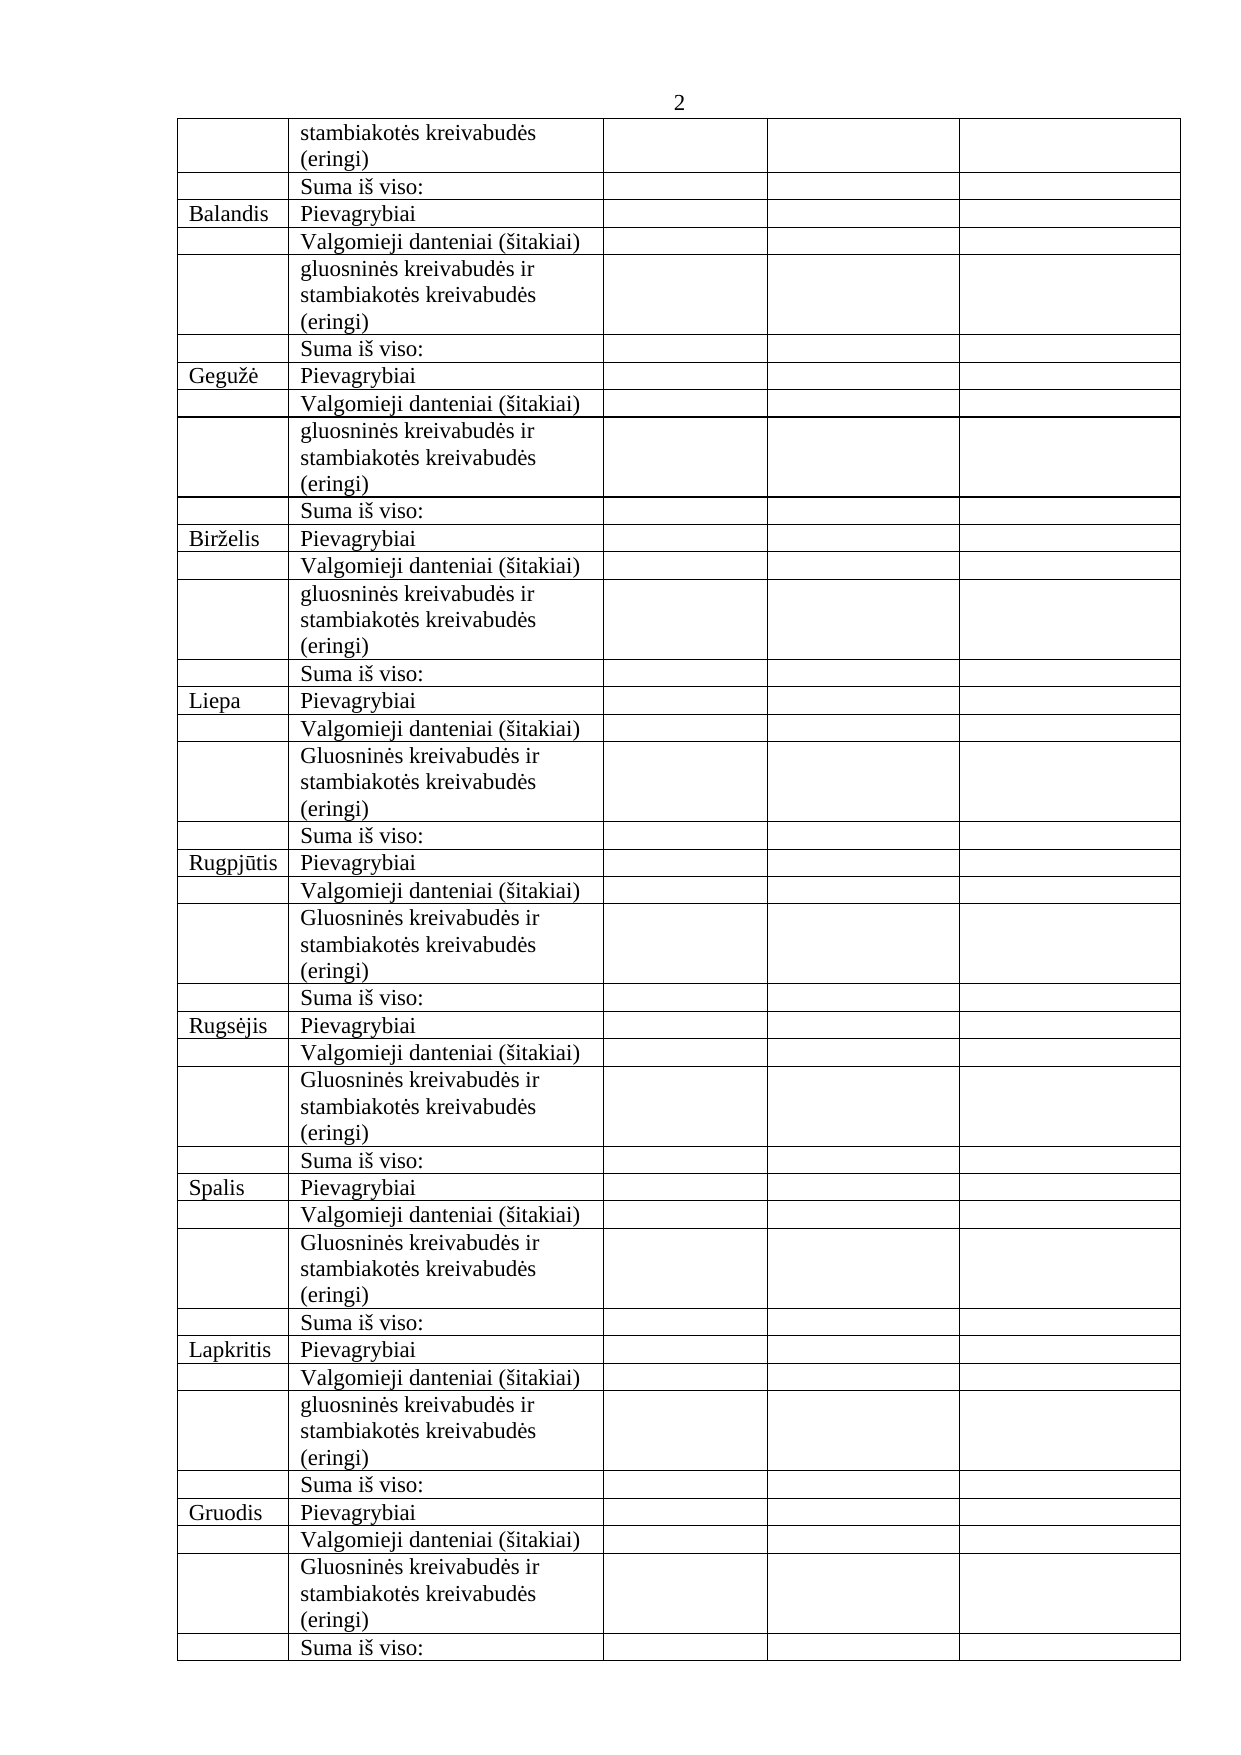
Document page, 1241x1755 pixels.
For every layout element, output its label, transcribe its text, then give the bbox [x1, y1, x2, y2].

table_cell [604, 984, 767, 1011]
table_cell [960, 1471, 1180, 1498]
table_cell Suma iš viso: [289, 1309, 603, 1335]
table_cell [604, 363, 767, 389]
table_cell [960, 525, 1180, 551]
table_cell Rugpjūtis [178, 850, 288, 876]
table_cell [604, 742, 767, 821]
table_cell [768, 822, 959, 848]
table_cell Gluosninės kreivabudės ir stambiakotės kreivabudės (eringi) [289, 1554, 603, 1632]
table_cell Valgomieji danteniai (šitakiai) [289, 1364, 603, 1390]
table_cell [768, 1554, 959, 1632]
table_cell [178, 822, 288, 848]
table_cell gluosninės kreivabudės ir stambiakotės kreivabudės (eringi) [289, 580, 603, 659]
table_cell [604, 335, 767, 362]
table_cell [960, 822, 1180, 848]
table_cell Pievagrybiai [289, 687, 603, 713]
table_cell [768, 1471, 959, 1498]
table_cell [178, 498, 288, 524]
table_cell [960, 498, 1180, 524]
table_cell Suma iš viso: [289, 822, 603, 848]
table_cell [768, 228, 959, 254]
table_cell [604, 1147, 767, 1173]
table_cell [960, 173, 1180, 199]
table_cell Pievagrybiai [289, 1336, 603, 1363]
table_cell [960, 1067, 1180, 1146]
table_cell [960, 660, 1180, 686]
table_cell Suma iš viso: [289, 1634, 603, 1660]
table_cell [960, 200, 1180, 227]
table_cell [768, 1039, 959, 1066]
table_cell [604, 1012, 767, 1038]
table_cell Valgomieji danteniai (šitakiai) [289, 1201, 603, 1228]
table_cell [768, 255, 959, 334]
table_cell Gluosninės kreivabudės ir stambiakotės kreivabudės (eringi) [289, 904, 603, 983]
table_cell [178, 1067, 288, 1146]
table_cell [768, 1229, 959, 1308]
table_cell [178, 119, 288, 172]
table_cell [768, 552, 959, 579]
table_cell [604, 850, 767, 876]
table_cell [604, 418, 767, 496]
table_cell [960, 1554, 1180, 1632]
table_cell Valgomieji danteniai (šitakiai) [289, 715, 603, 741]
table_cell [960, 390, 1180, 416]
table_cell gluosninės kreivabudės ir stambiakotės kreivabudės (eringi) [289, 1391, 603, 1470]
table_cell [178, 1471, 288, 1498]
table_cell [960, 1309, 1180, 1335]
table_cell Gluosninės kreivabudės ir stambiakotės kreivabudės (eringi) [289, 742, 603, 821]
table_cell [768, 1201, 959, 1228]
table_cell [604, 904, 767, 983]
table_cell [178, 1554, 288, 1632]
table_cell [604, 119, 767, 172]
table_cell stambiakotės kreivabudės (eringi) [289, 119, 603, 172]
table_cell [960, 1634, 1180, 1660]
table_cell [960, 255, 1180, 334]
table_cell Birželis [178, 525, 288, 551]
table_cell Suma iš viso: [289, 1147, 603, 1173]
table_cell gluosninės kreivabudės ir stambiakotės kreivabudės (eringi) [289, 418, 603, 496]
table_cell [960, 850, 1180, 876]
table_cell [768, 1336, 959, 1363]
table_cell [604, 1391, 767, 1470]
table_cell [768, 1526, 959, 1552]
table_cell Pievagrybiai [289, 525, 603, 551]
table_cell [178, 418, 288, 496]
table_cell [604, 1554, 767, 1632]
table_cell [768, 1174, 959, 1200]
table_cell [604, 525, 767, 551]
table_cell [768, 1067, 959, 1146]
table_cell [604, 255, 767, 334]
table_cell [960, 1364, 1180, 1390]
table_cell [604, 1039, 767, 1066]
table_cell Suma iš viso: [289, 660, 603, 686]
table_cell [604, 1499, 767, 1525]
table_cell [178, 1039, 288, 1066]
table_cell [178, 984, 288, 1011]
table_cell [960, 984, 1180, 1011]
table_cell [604, 1471, 767, 1498]
table_cell Suma iš viso: [289, 498, 603, 524]
table_cell [960, 715, 1180, 741]
table_cell [768, 1147, 959, 1173]
table_cell [604, 1201, 767, 1228]
table_cell [960, 904, 1180, 983]
table_cell [768, 984, 959, 1011]
table_cell [604, 1634, 767, 1660]
table_cell [960, 877, 1180, 903]
table_cell [178, 1391, 288, 1470]
table_cell [604, 173, 767, 199]
table_cell [178, 1147, 288, 1173]
table_cell [960, 1174, 1180, 1200]
table_cell [178, 1309, 288, 1335]
table_cell Valgomieji danteniai (šitakiai) [289, 1039, 603, 1066]
table_cell Gluosninės kreivabudės ir stambiakotės kreivabudės (eringi) [289, 1067, 603, 1146]
table_cell [768, 660, 959, 686]
table_cell [178, 1634, 288, 1660]
table_cell [768, 525, 959, 551]
table_cell Suma iš viso: [289, 173, 603, 199]
table_cell [604, 498, 767, 524]
table_cell [960, 1012, 1180, 1038]
table_cell [768, 335, 959, 362]
table_cell [960, 1336, 1180, 1363]
table_cell [604, 1067, 767, 1146]
table_cell Suma iš viso: [289, 335, 603, 362]
table_cell [768, 498, 959, 524]
table_cell [768, 877, 959, 903]
table_cell [178, 904, 288, 983]
table_cell [178, 742, 288, 821]
table_cell [604, 580, 767, 659]
table_cell [178, 228, 288, 254]
table_cell [178, 1364, 288, 1390]
table_cell Gluosninės kreivabudės ir stambiakotės kreivabudės (eringi) [289, 1229, 603, 1308]
table_cell [604, 552, 767, 579]
table_cell Spalis [178, 1174, 288, 1200]
table_cell [178, 335, 288, 362]
table_cell Gruodis [178, 1499, 288, 1525]
table_cell gluosninės kreivabudės ir stambiakotės kreivabudės (eringi) [289, 255, 603, 334]
table_cell Valgomieji danteniai (šitakiai) [289, 552, 603, 579]
table_cell [178, 715, 288, 741]
table_cell [768, 904, 959, 983]
table_cell [960, 687, 1180, 713]
table_cell Valgomieji danteniai (šitakiai) [289, 1526, 603, 1552]
table_cell [604, 1364, 767, 1390]
table_cell [604, 660, 767, 686]
table_cell [178, 660, 288, 686]
table_cell [960, 1526, 1180, 1552]
table_cell [960, 552, 1180, 579]
table_cell [768, 1634, 959, 1660]
table_cell [178, 255, 288, 334]
table_cell [604, 1336, 767, 1363]
table_cell [178, 1201, 288, 1228]
table_cell [768, 742, 959, 821]
table_cell [960, 1201, 1180, 1228]
table_cell Valgomieji danteniai (šitakiai) [289, 228, 603, 254]
table_cell [768, 173, 959, 199]
table_cell [768, 580, 959, 659]
table_cell [604, 1174, 767, 1200]
table_cell [960, 228, 1180, 254]
table_cell [604, 200, 767, 227]
table_cell [178, 877, 288, 903]
table_cell [604, 715, 767, 741]
table_cell Pievagrybiai [289, 1499, 603, 1525]
table_cell Balandis [178, 200, 288, 227]
table_cell [960, 1229, 1180, 1308]
table_cell [604, 390, 767, 416]
table_cell [604, 1229, 767, 1308]
table_cell Pievagrybiai [289, 850, 603, 876]
table_cell [768, 119, 959, 172]
table_cell [768, 200, 959, 227]
table_cell Pievagrybiai [289, 200, 603, 227]
table_cell Valgomieji danteniai (šitakiai) [289, 390, 603, 416]
table_cell Lapkritis [178, 1336, 288, 1363]
table_cell [768, 1499, 959, 1525]
table_cell [178, 580, 288, 659]
table_cell [768, 1309, 959, 1335]
table_cell [960, 580, 1180, 659]
table_cell [604, 228, 767, 254]
table_cell Gegužė [178, 363, 288, 389]
table_cell [768, 687, 959, 713]
table_cell [768, 715, 959, 741]
table_cell [960, 418, 1180, 496]
table_cell [768, 390, 959, 416]
table_cell [604, 1309, 767, 1335]
table_cell [768, 1012, 959, 1038]
table_cell [604, 1526, 767, 1552]
table_cell [960, 1499, 1180, 1525]
table_cell [178, 173, 288, 199]
table_cell [960, 335, 1180, 362]
table_cell [960, 742, 1180, 821]
table_cell [178, 552, 288, 579]
table_cell [604, 822, 767, 848]
table_cell [960, 1391, 1180, 1470]
table_cell Liepa [178, 687, 288, 713]
table_cell Suma iš viso: [289, 984, 603, 1011]
table_cell [768, 363, 959, 389]
table_cell [768, 1391, 959, 1470]
table_cell [604, 877, 767, 903]
table_cell [960, 1147, 1180, 1173]
table_cell [768, 1364, 959, 1390]
table_cell [960, 363, 1180, 389]
table_cell Valgomieji danteniai (šitakiai) [289, 877, 603, 903]
table_cell [960, 119, 1180, 172]
table_cell [768, 418, 959, 496]
table_cell Rugsėjis [178, 1012, 288, 1038]
table_cell [604, 687, 767, 713]
table_cell [178, 1229, 288, 1308]
table_cell [178, 390, 288, 416]
table_cell [178, 1526, 288, 1552]
table_cell Pievagrybiai [289, 1174, 603, 1200]
table_cell Pievagrybiai [289, 363, 603, 389]
table_cell Pievagrybiai [289, 1012, 603, 1038]
table_cell Suma iš viso: [289, 1471, 603, 1498]
table_cell [960, 1039, 1180, 1066]
table_cell [768, 850, 959, 876]
